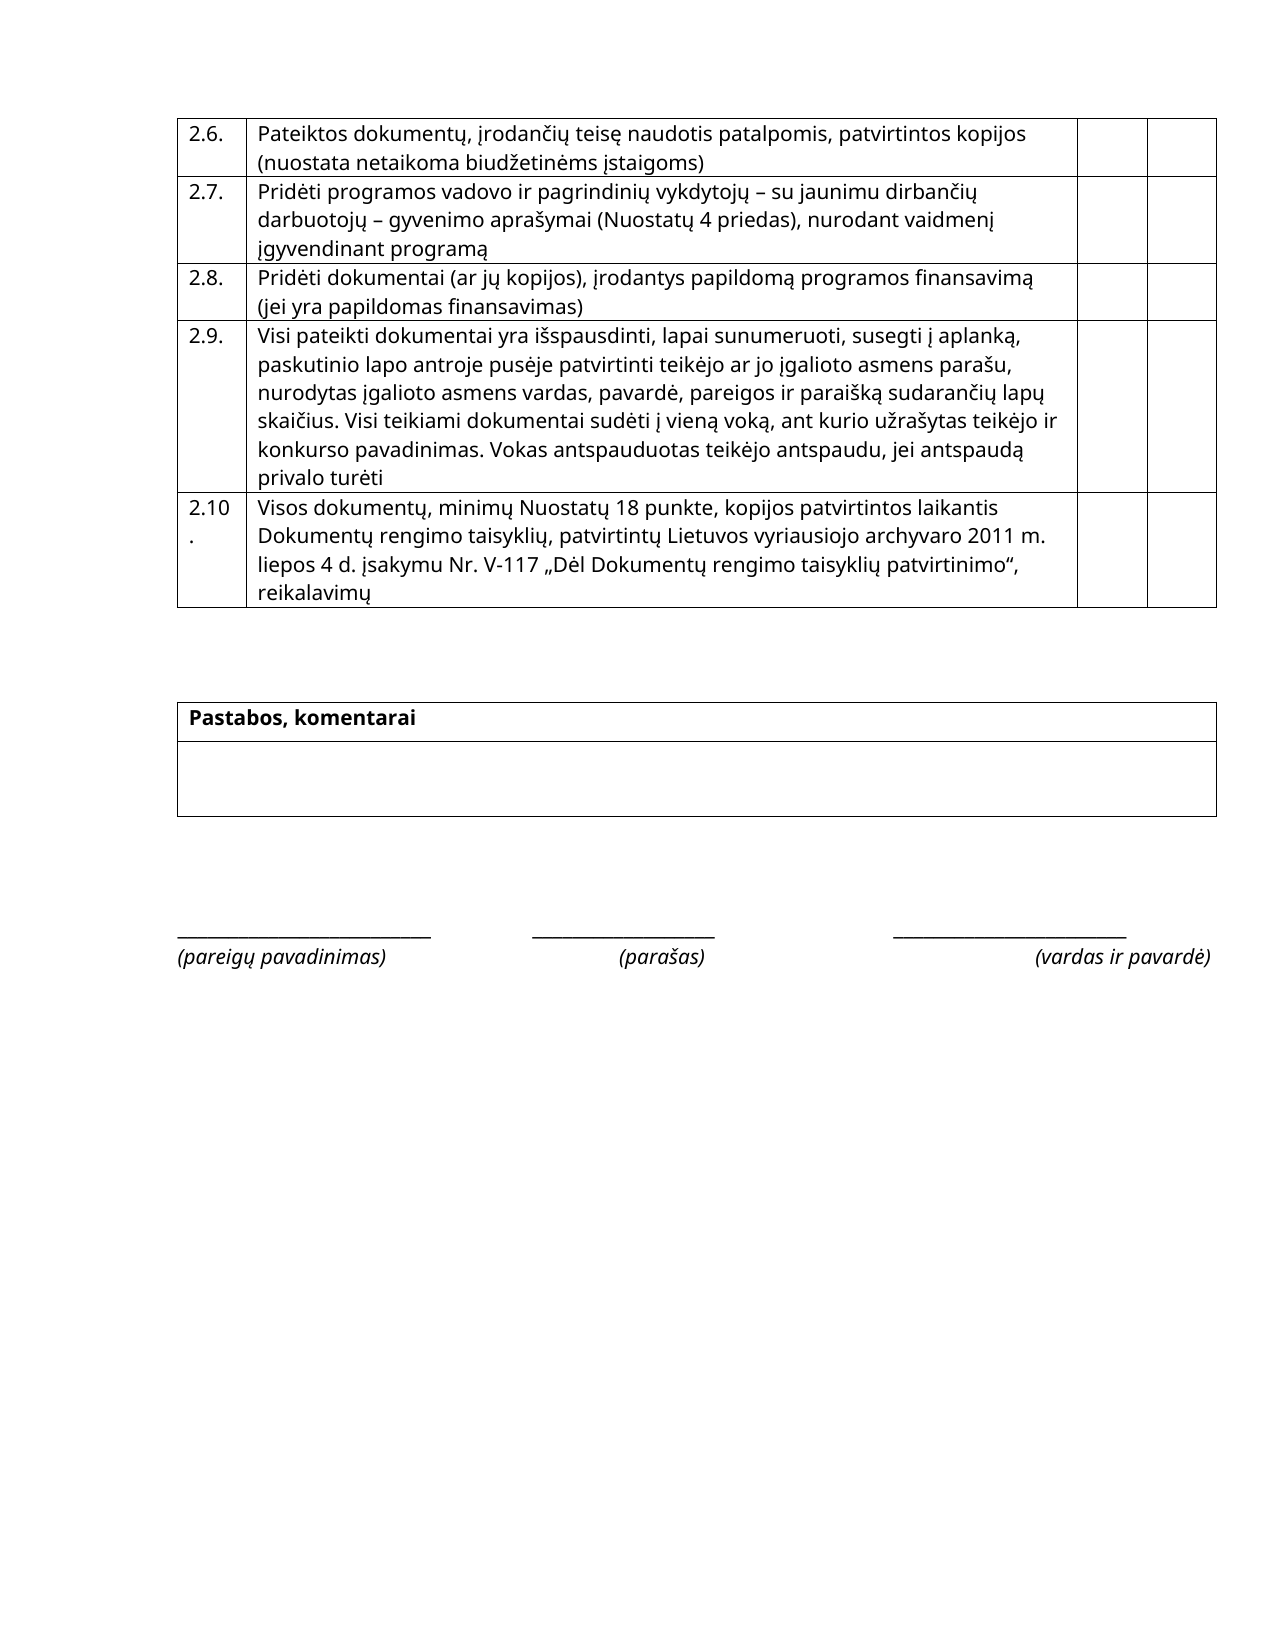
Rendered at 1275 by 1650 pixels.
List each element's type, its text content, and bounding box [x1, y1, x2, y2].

table_cell [178, 742, 1216, 816]
table_cell [1148, 177, 1216, 262]
table_cell 2.6. [178, 119, 246, 176]
table_cell [1078, 264, 1147, 320]
text (pareigų pavadinimas) (parašas) (vardas ir pavardė) [177, 942, 1216, 970]
table_cell [1078, 321, 1147, 492]
table_cell [1148, 119, 1216, 176]
table_cell 2.10. [178, 493, 246, 607]
table_cell 2.7. [178, 177, 246, 262]
text _________________________ __________________ _______________________ [177, 911, 1216, 942]
table_cell 2.8. [178, 264, 246, 320]
table_cell [1078, 119, 1147, 176]
table_cell [1078, 493, 1147, 607]
table_cell [1148, 264, 1216, 320]
table_cell [1148, 493, 1216, 607]
table_cell [1078, 177, 1147, 262]
table_cell [1148, 321, 1216, 492]
table_cell 2.9. [178, 321, 246, 492]
table_header Pastabos, komentarai [178, 703, 1216, 741]
